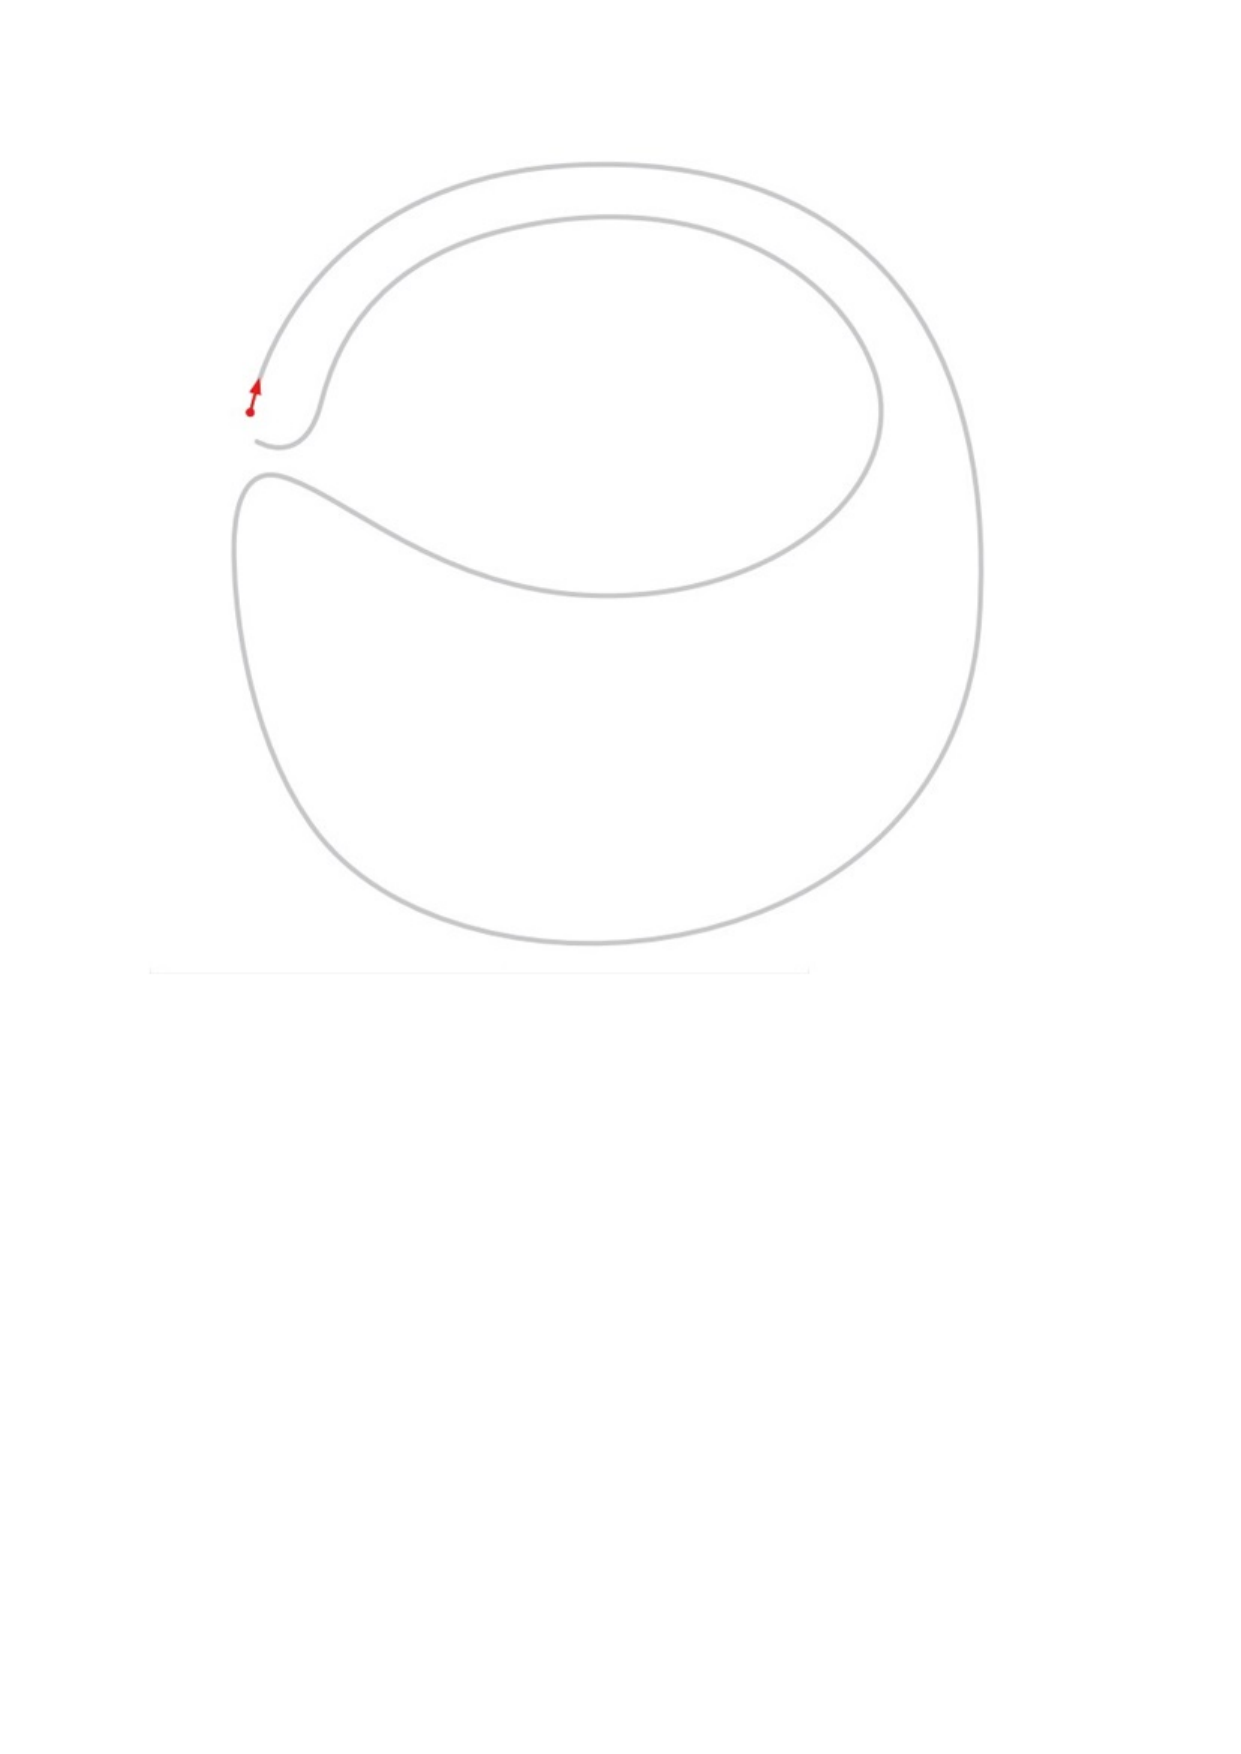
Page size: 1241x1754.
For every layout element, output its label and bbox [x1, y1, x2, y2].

picture [147, 147, 1093, 1607]
